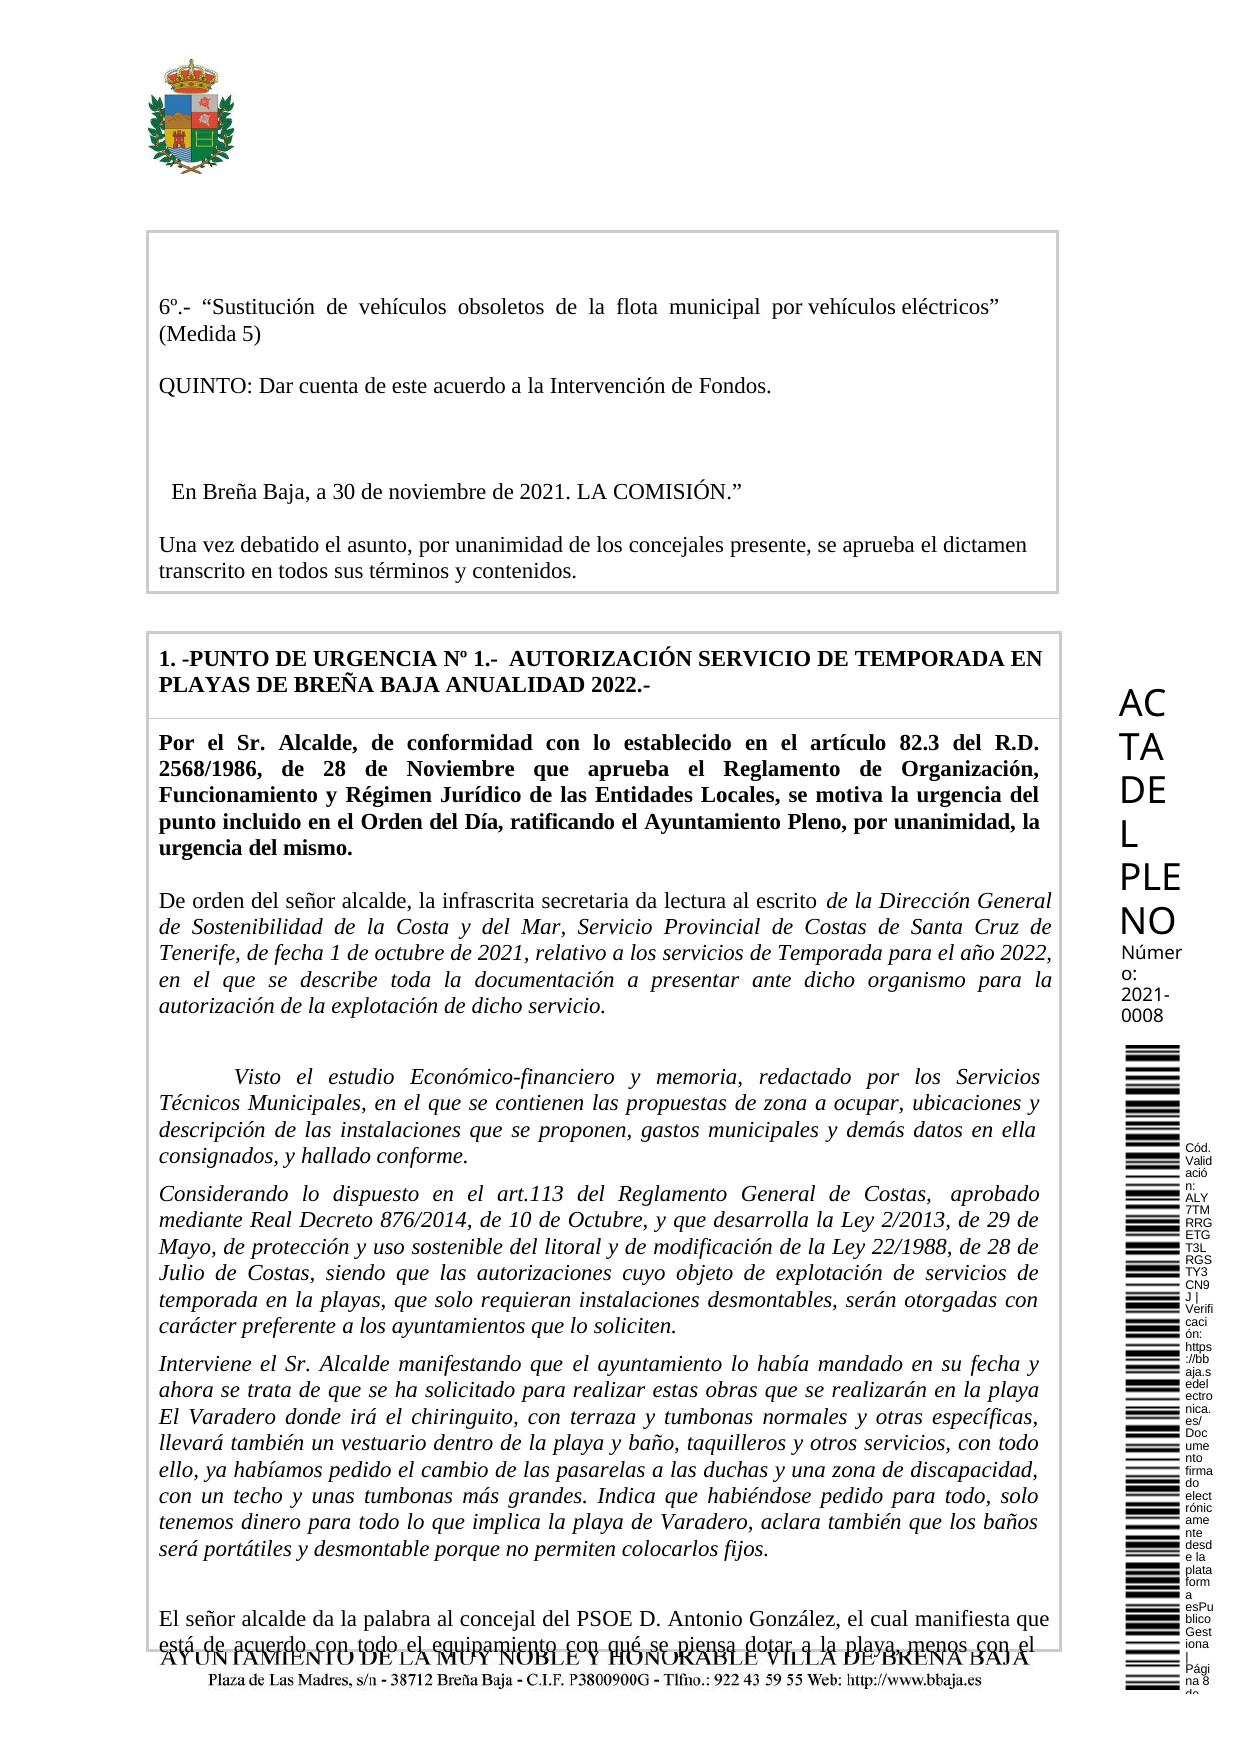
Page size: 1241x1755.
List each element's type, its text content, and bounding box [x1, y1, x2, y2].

text En Breña Baja, a 30 de noviembre de 2021. LA COMISIÓN.” [171, 478, 1056, 504]
text 6º.- “Sustitución de vehículos obsoletos de la flota municipal por vehículos eléctricos” (Medida 5) [159, 293, 1056, 346]
text QUINTO: Dar cuenta de este acuerdo a la Intervención de Fondos. [159, 372, 1056, 399]
table_header 1. -PUNTO DE URGENCIA Nº 1.- AUTORIZACIÓN SERVICIO DE TEMPORADA EN PLAYAS DE BREÑA BAJA ANUALIDAD 2022.- [149, 634, 1059, 717]
text Número: 2021-0008 Fecha: 21/01/2022 [1121, 943, 1186, 1027]
table_cell Por el Sr. Alcalde, de conformidad con lo establecido en el artículo 82.3 del R.D. 2568/1986, de 28 de Noviembre que aprueba el Reglamento de Organización, Funcionamiento y Régimen Jurídico de las Entidades Locales, se motiva la urgencia del punto incluido en el Orden del Día, ratificando el Ayuntamiento Pleno, por unanimidad, la urgencia del mismo. De orden del señor alcalde, la infrascrita secretaria da lectura al escrito de la Dirección General de Sostenibilidad de la Costa y del Mar, Servicio Provincial de Costas de Santa Cruz de Tenerife, de fecha 1 de octubre de 2021, relativo a los servicios de Temporada para el año 2022, en el que se describe toda la documentación a presentar ante dicho organismo para la autorización de la explotación de dicho servicio. Visto el estudio Económico-financiero y memoria, redactado por los Servicios Técnicos Municipales, en el que se contienen las propuestas de zona a ocupar, ubicaciones y descripción de las instalaciones que se proponen, gastos municipales y demás datos en ella consignados, y hallado conforme. Considerando lo dispuesto en el art.113 del Reglamento General de Costas, aprobado mediante Real Decreto 876/2014, de 10 de Octubre, y que desarrolla la Ley 2/2013, de 29 de Mayo, de protección y uso sostenible del litoral y de modificación de la Ley 22/1988, de 28 de Julio de Costas, siendo que las autorizaciones cuyo objeto de explotación de servicios de temporada en la playas, que solo requieran instalaciones desmontables, serán otorgadas con carácter preferente a los ayuntamientos que lo soliciten. Interviene el Sr. Alcalde manifestando que el ayuntamiento lo había mandado en su fecha y ahora se trata de que se ha solicitado para realizar estas obras que se realizarán en la playa El Varadero donde irá el chiringuito, con terraza y tumbonas normales y otras específicas, llevará también un vestuario dentro de la playa y baño, taquilleros y otros servicios, con todo ello, ya habíamos pedido el cambio de las pasarelas a las duchas y una zona de discapacidad, con un techo y unas tumbonas más grandes. Indica que habiéndose pedido para todo, solo tenemos dinero para todo lo que implica la playa de Varadero, aclara también que los baños será portátiles y desmontable porque no permiten colocarlos fijos. El señor alcalde da la palabra al concejal del PSOE D. Antonio González, el cual manifiesta que está de acuerdo con todo el equipamiento con qué se piensa dotar a la playa, menos con el [149, 719, 1059, 1649]
text Cód. Validación: ALY7TMRRGETGT3LRGSTY3CN9J | Verificación: https://bbaja.sedelectronica.es/ Documento firmado electrónicamente desde la plataforma esPublico Gestiona | Página 8 de 19 [1185, 1143, 1214, 1693]
text Una vez debatido el asunto, por unanimidad de los concejales presente, se aprueba el dictamen transcrito en todos sus términos y contenidos. [159, 531, 1056, 583]
text ACTA DEL PLENO [1119, 682, 1186, 943]
